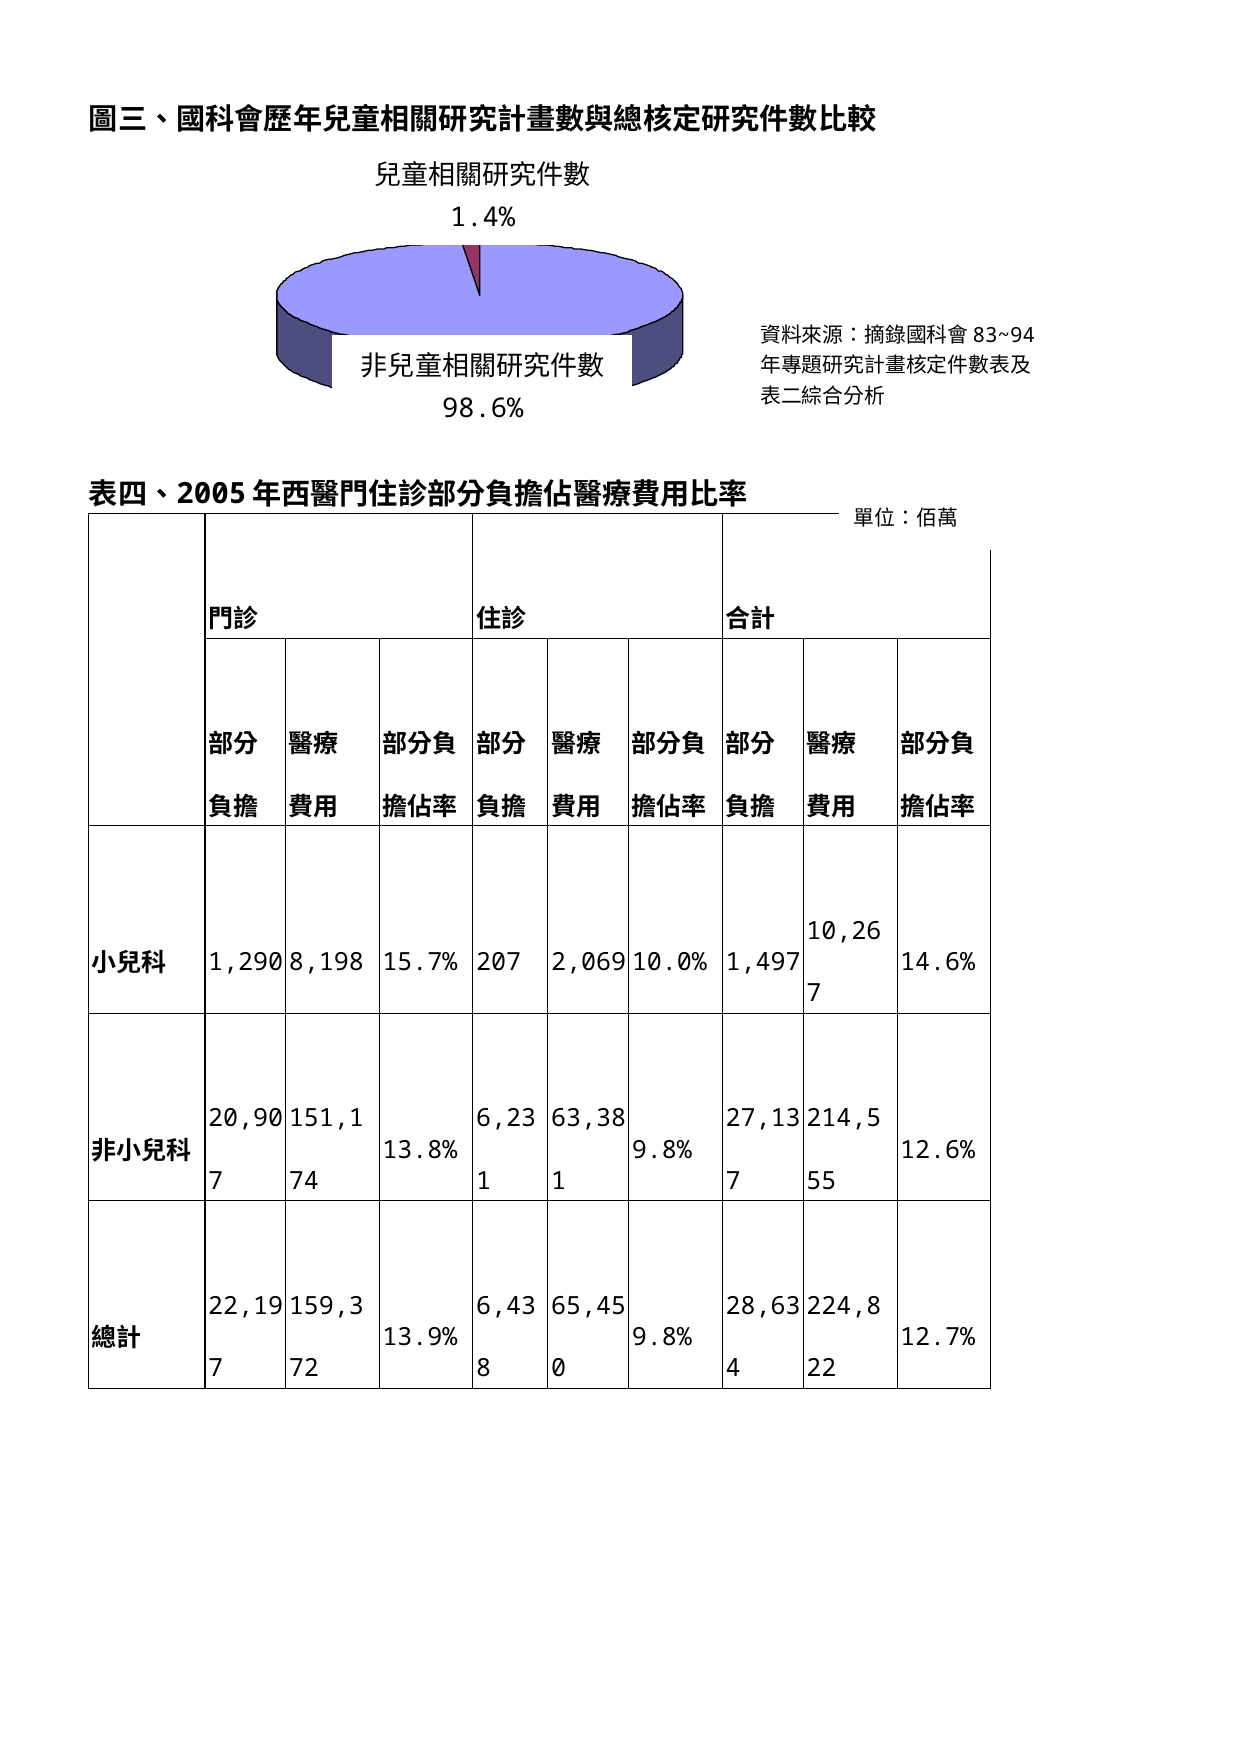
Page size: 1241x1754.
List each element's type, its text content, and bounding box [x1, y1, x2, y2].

table_cell 159,372 [286, 1201, 379, 1388]
table_cell 部分 負擔 [473, 639, 547, 825]
table_cell 部分負擔佔率 [898, 639, 990, 825]
table_cell 12.7% [898, 1201, 990, 1388]
table_cell 12.6% [898, 1014, 990, 1200]
table_cell 2,069 [548, 826, 628, 1013]
table_cell 10.0% [629, 826, 722, 1013]
table_cell 6,438 [473, 1201, 547, 1388]
text 單位：佰萬 [854, 501, 992, 532]
table_cell 部分 負擔 [723, 639, 803, 825]
table_cell 部分 負擔 [206, 639, 285, 825]
table_cell 部分負擔佔率 [380, 639, 472, 825]
table_cell 15.7% [380, 826, 472, 1013]
table_cell 9.8% [629, 1014, 722, 1200]
table_cell 小兒科 [89, 826, 204, 1013]
table_cell 9.8% [629, 1201, 722, 1388]
table_cell 207 [473, 826, 547, 1013]
table_cell 13.8% [380, 1014, 472, 1200]
table_cell 27,137 [723, 1014, 803, 1200]
table_header 門診 [206, 540, 472, 638]
table_cell 8,198 [286, 826, 379, 1013]
text 表四、2005年西醫門住診部分負擔佔醫療費用比率 [839, 450, 1092, 550]
text 非兒童相關研究件數 [347, 342, 617, 384]
table_cell 13.9% [380, 1201, 472, 1388]
text [332, 151, 632, 245]
table_cell 151,174 [286, 1014, 379, 1200]
table_header 合計 [723, 540, 990, 638]
table_cell 總計 [89, 1201, 204, 1388]
table_header [89, 540, 204, 825]
text 1.4% [347, 193, 617, 235]
table_cell 1,497 [723, 826, 803, 1013]
text 資料來源：摘錄國科會83~94年專題研究計畫核定件數表及表二綜合分析 [760, 318, 1049, 409]
table_cell 63,381 [548, 1014, 628, 1200]
table_cell 224,822 [804, 1201, 897, 1388]
table_cell 14.6% [898, 826, 990, 1013]
table_cell 醫療 費用 [804, 639, 897, 825]
table_header 住診 [473, 540, 722, 638]
table_cell 醫療 費用 [286, 639, 379, 825]
table_cell 部分負擔佔率 [629, 639, 722, 825]
table_cell 非小兒科 [89, 1014, 204, 1200]
table_cell 20,907 [206, 1014, 285, 1200]
table_cell 6,231 [473, 1014, 547, 1200]
table_cell 214,555 [804, 1014, 897, 1200]
table_cell 65,450 [548, 1201, 628, 1388]
table_cell 10,267 [804, 826, 897, 1013]
table_cell 1,290 [206, 826, 285, 1013]
text 98.6% [347, 384, 617, 421]
table_cell 22,197 [206, 1201, 285, 1388]
text 兒童相關研究件數 [347, 151, 617, 193]
table_cell 28,634 [723, 1201, 803, 1388]
table_cell 醫療 費用 [548, 639, 628, 825]
text 圖三、國科會歷年兒童相關研究計畫數與總核定研究件數比較 [89, 75, 1092, 138]
